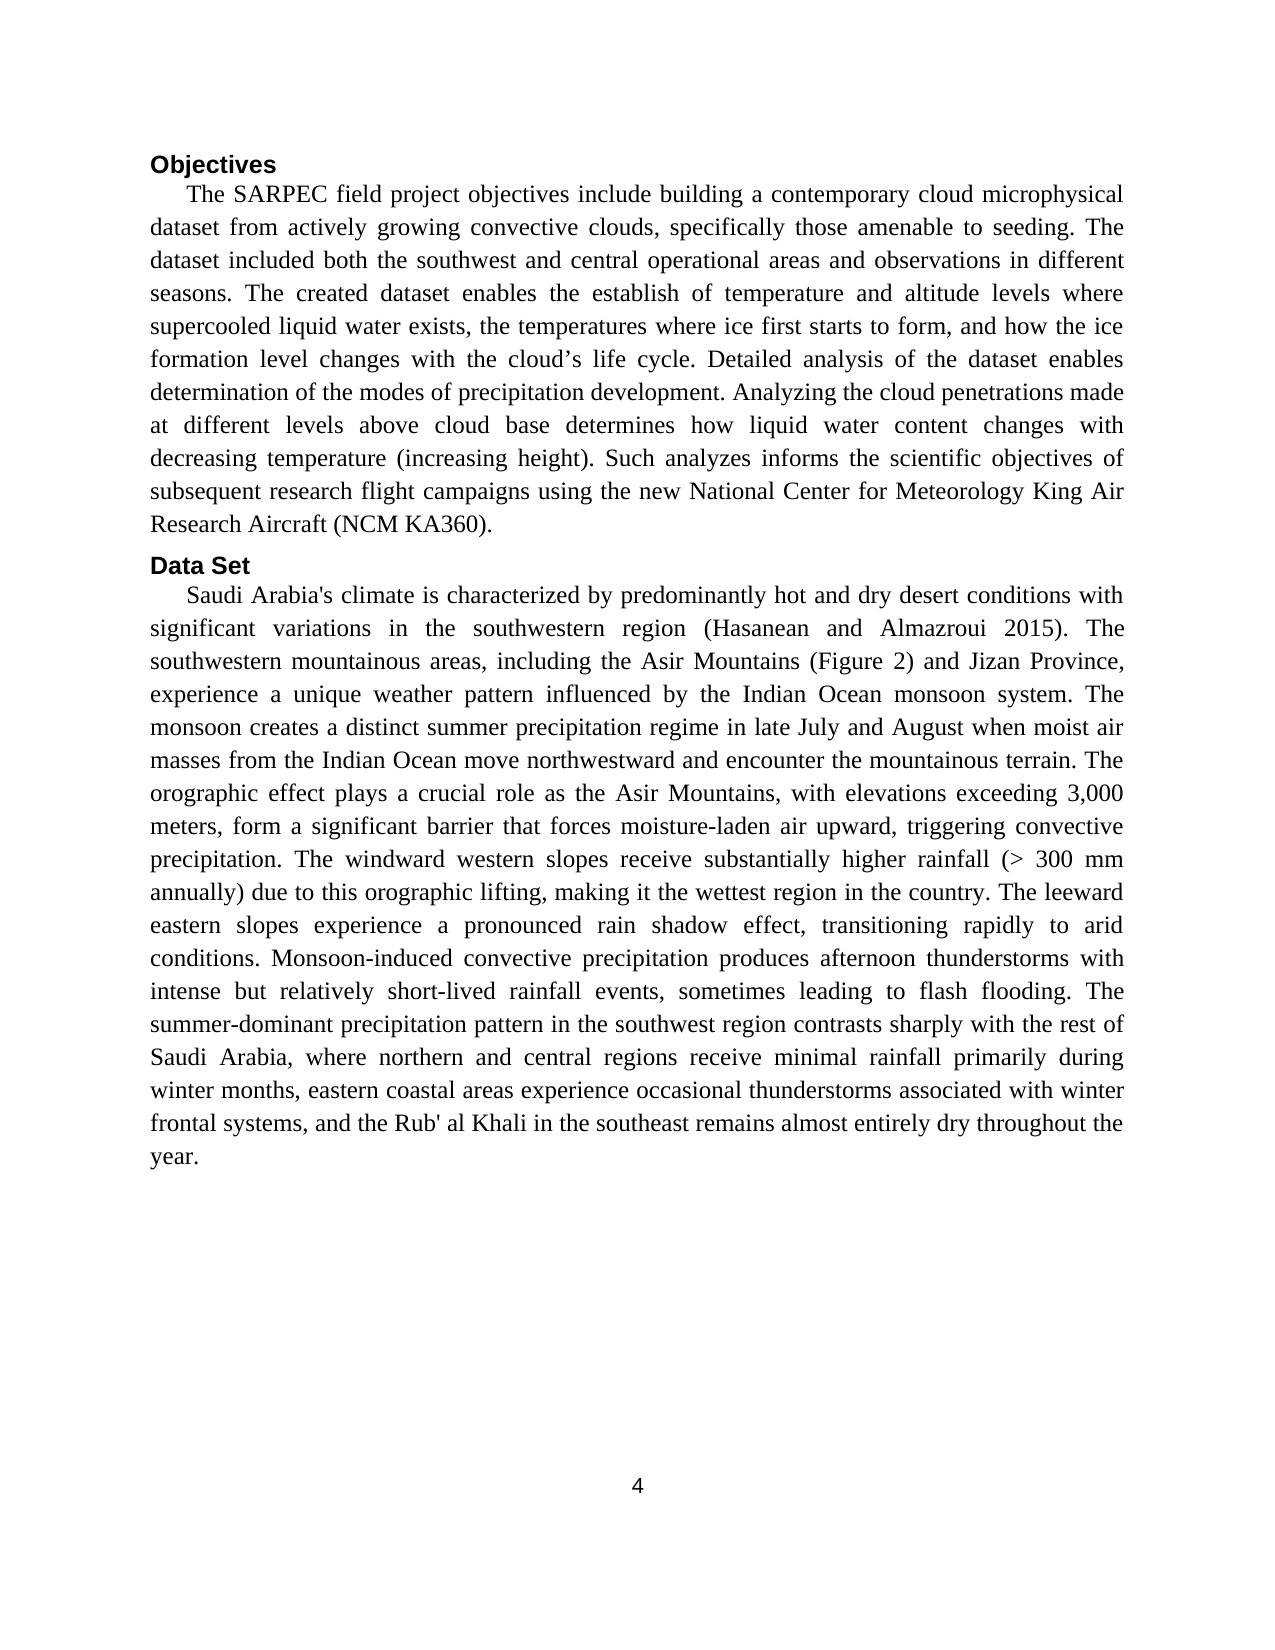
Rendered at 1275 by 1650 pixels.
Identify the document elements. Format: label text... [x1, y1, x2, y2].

subtitle Objectives [150, 150, 1125, 179]
text The SARPEC field project objectives include building a contemporary cloud microphysical dataset from actively growing convective clouds, specifically those amenable to seeding. The dataset included both the southwest and central operational areas and observations in different seasons. The created dataset enables the establish of temperature and altitude levels where supercooled liquid water exists, the temperatures where ice first starts to form, and how the ice formation level changes with the cloud’s life cycle. Detailed analysis of the dataset enables determination of the modes of precipitation development. Analyzing the cloud penetrations made at different levels above cloud base determines how liquid water content changes with decreasing temperature (increasing height). Such analyzes informs the scientific objectives of subsequent research flight campaigns using the new National Center for Meteorology King Air Research Aircraft (NCM KA360). [150, 179, 1125, 538]
subtitle Data Set [150, 551, 1125, 580]
text Saudi Arabia's climate is characterized by predominantly hot and dry desert conditions with significant variations in the southwestern region (Hasanean and Almazroui 2015). The southwestern mountainous areas, including the Asir Mountains (Figure 2) and Jizan Province, experience a unique weather pattern influenced by the Indian Ocean monsoon system. The monsoon creates a distinct summer precipitation regime in late July and August when moist air masses from the Indian Ocean move northwestward and encounter the mountainous terrain. The orographic effect plays a crucial role as the Asir Mountains, with elevations exceeding 3,000 meters, form a significant barrier that forces moisture-laden air upward, triggering convective precipitation. The windward western slopes receive substantially higher rainfall (> 300 mm annually) due to this orographic lifting, making it the wettest region in the country. The leeward eastern slopes experience a pronounced rain shadow effect, transitioning rapidly to arid conditions. Monsoon-induced convective precipitation produces afternoon thunderstorms with intense but relatively short-lived rainfall events, sometimes leading to flash flooding. The summer-dominant precipitation pattern in the southwest region contrasts sharply with the rest of Saudi Arabia, where northern and central regions receive minimal rainfall primarily during winter months, eastern coastal areas experience occasional thunderstorms associated with winter frontal systems, and the Rub' al Khali in the southeast remains almost entirely dry throughout the year. [150, 580, 1125, 1170]
